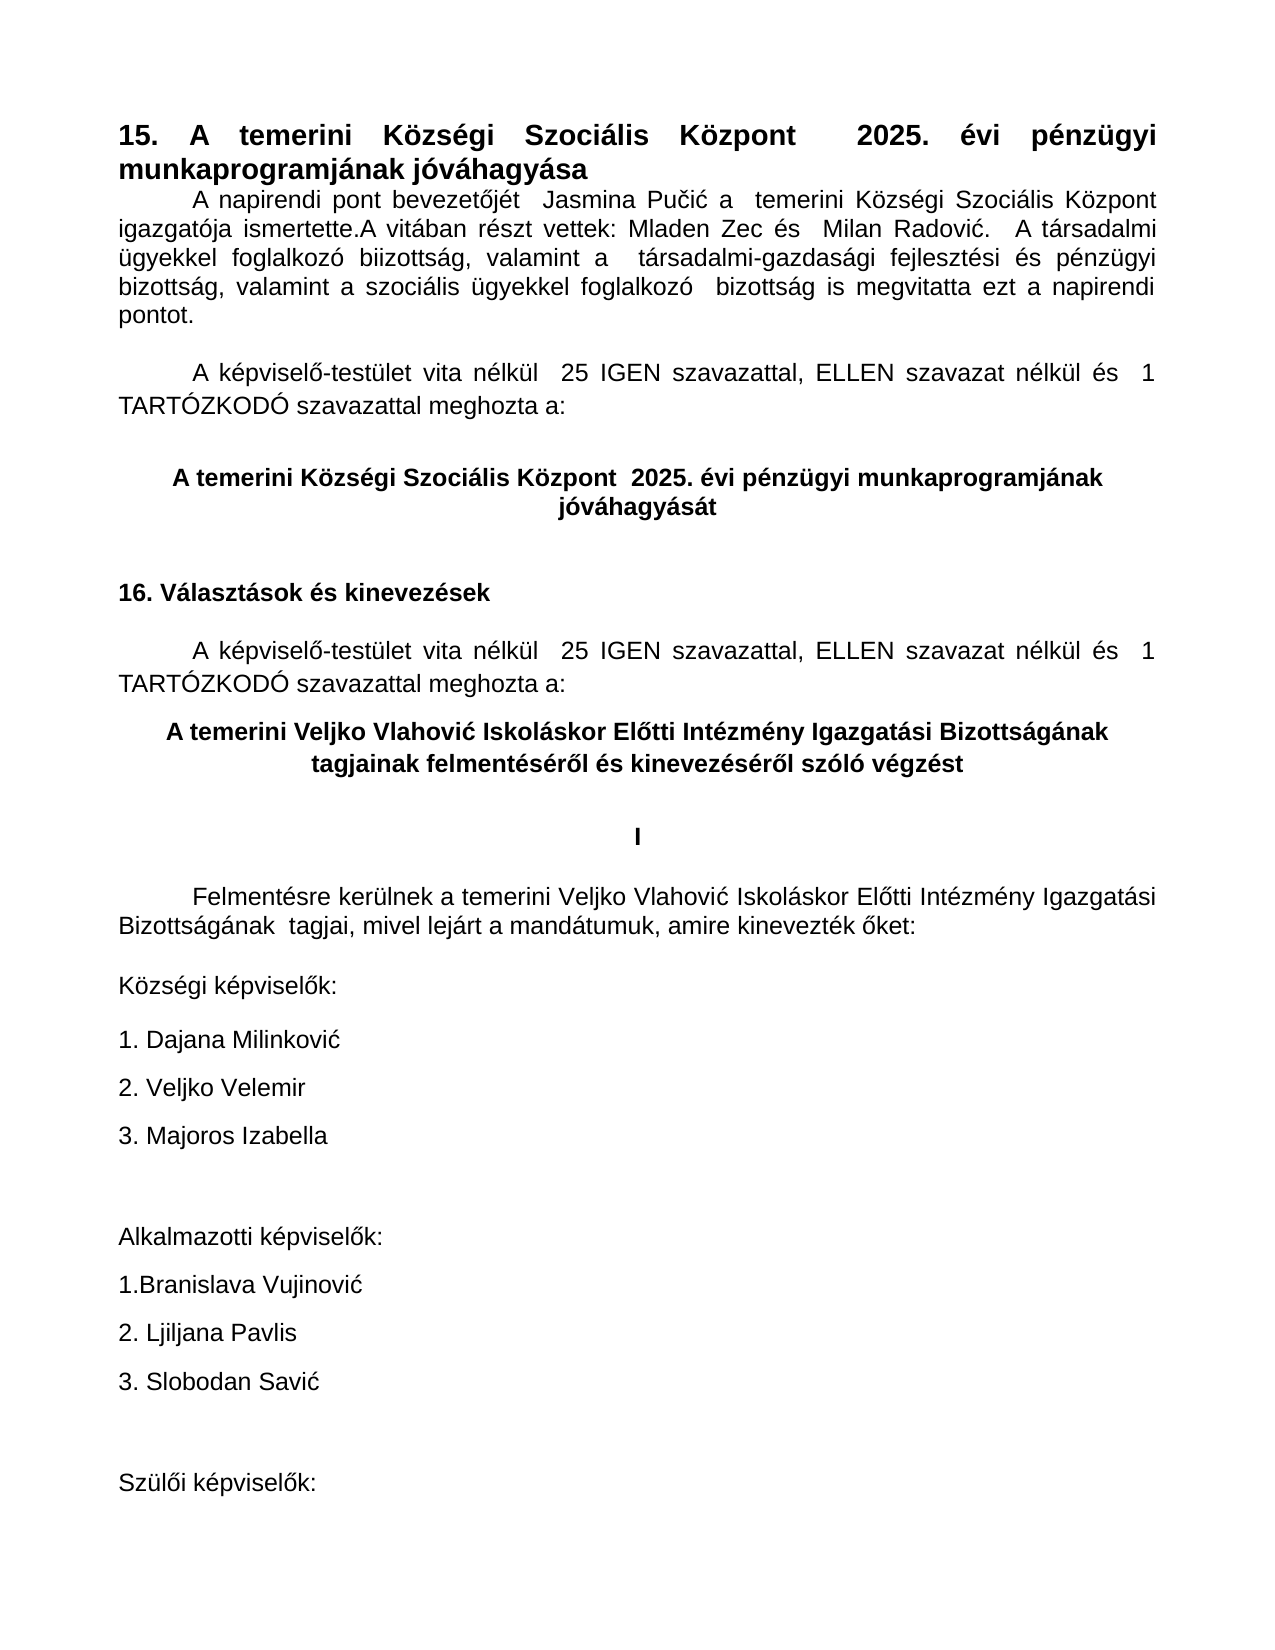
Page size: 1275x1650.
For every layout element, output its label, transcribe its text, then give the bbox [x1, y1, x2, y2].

text A képviselő-testület vita nélkül 25 IGEN szavazattal, ELLEN szavazat nélkül és 1 TARTÓZKODÓ szavazattal meghozta a: [118, 636, 1157, 698]
subtitle Alkalmazotti képviselők: [118, 1222, 1157, 1251]
subtitle I [118, 822, 1157, 851]
text A temerini Veljko Vlahović Iskoláskor Előtti Intézmény Igazgatási Bizottságának tagjainak felmentéséről és kinevezéséről szóló végzést [118, 716, 1157, 778]
list A temerini Községi Szociális Központ 2025. évi pénzügyi munkaprogramjának jóváhagyását [118, 463, 1157, 521]
list 16. Választások és kinevezések [118, 578, 1157, 607]
subtitle Felmentésre kerülnek a temerini Veljko Vlahović Iskoláskor Előtti Intézmény Igazgatási Bizottságának tagjai, mivel lejárt a mandátumuk, amire kinevezték őket: [118, 882, 1157, 939]
subtitle 3. Slobodan Savić [118, 1367, 1157, 1395]
subtitle 1. Dajana Milinković [118, 1025, 1157, 1054]
text A képviselő-testület vita nélkül 25 IGEN szavazattal, ELLEN szavazat nélkül és 1 TARTÓZKODÓ szavazattal meghozta a: [118, 358, 1157, 419]
list 15. A temerini Községi Szociális Központ 2025. évi pénzügyi munkaprogramjának jóváhagyása [118, 118, 1157, 185]
subtitle Szülői képviselők: [118, 1468, 1157, 1496]
subtitle 3. Majoros Izabella [118, 1121, 1157, 1150]
subtitle Községi képviselők: [118, 971, 1157, 999]
subtitle 2. Veljko Velemir [118, 1073, 1157, 1102]
list A napirendi pont bevezetőjét Jasmina Pučić a temerini Községi Szociális Központ igazgatója ismertette.A vitában részt vettek: Mladen Zec és Milan Radović. A társadalmi ügyekkel foglalkozó biizottság, valamint a társadalmi-gazdasági fejlesztési és pénzügyi bizottság, valamint a szociális ügyekkel foglalkozó bizottság is megvitatta ezt a napirendi pontot. [118, 185, 1157, 329]
subtitle 1.Branislava Vujinović [118, 1270, 1157, 1299]
subtitle 2. Ljiljana Pavlis [118, 1318, 1157, 1347]
